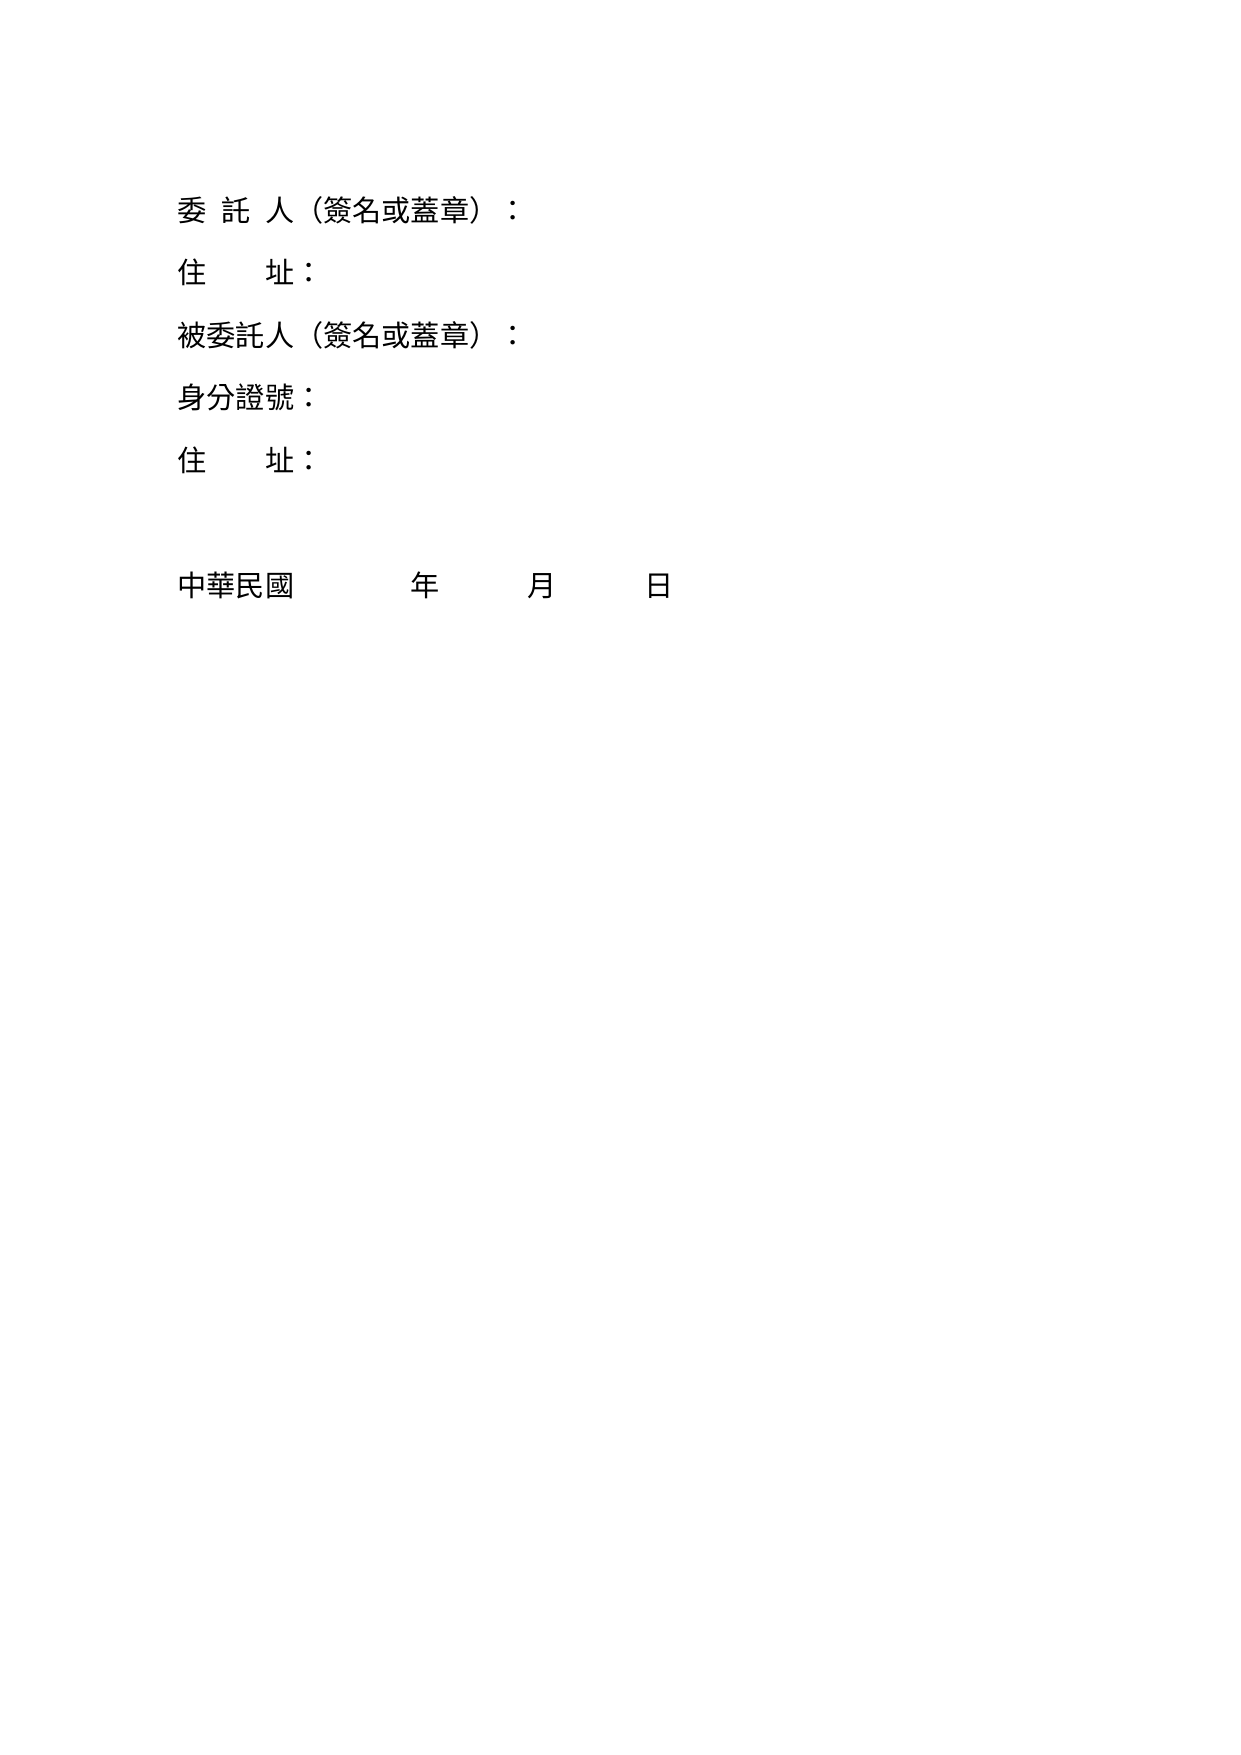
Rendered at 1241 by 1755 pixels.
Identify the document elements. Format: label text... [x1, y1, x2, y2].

text 住 址： [177, 229, 1137, 292]
text 中華民國 年 月 日 [177, 542, 1137, 604]
text 身分證號： [177, 354, 1137, 417]
text 委 託 人（簽名或蓋章）： [177, 167, 1137, 229]
text 住 址： [177, 417, 1137, 479]
text 被委託人（簽名或蓋章）： [177, 292, 1137, 354]
